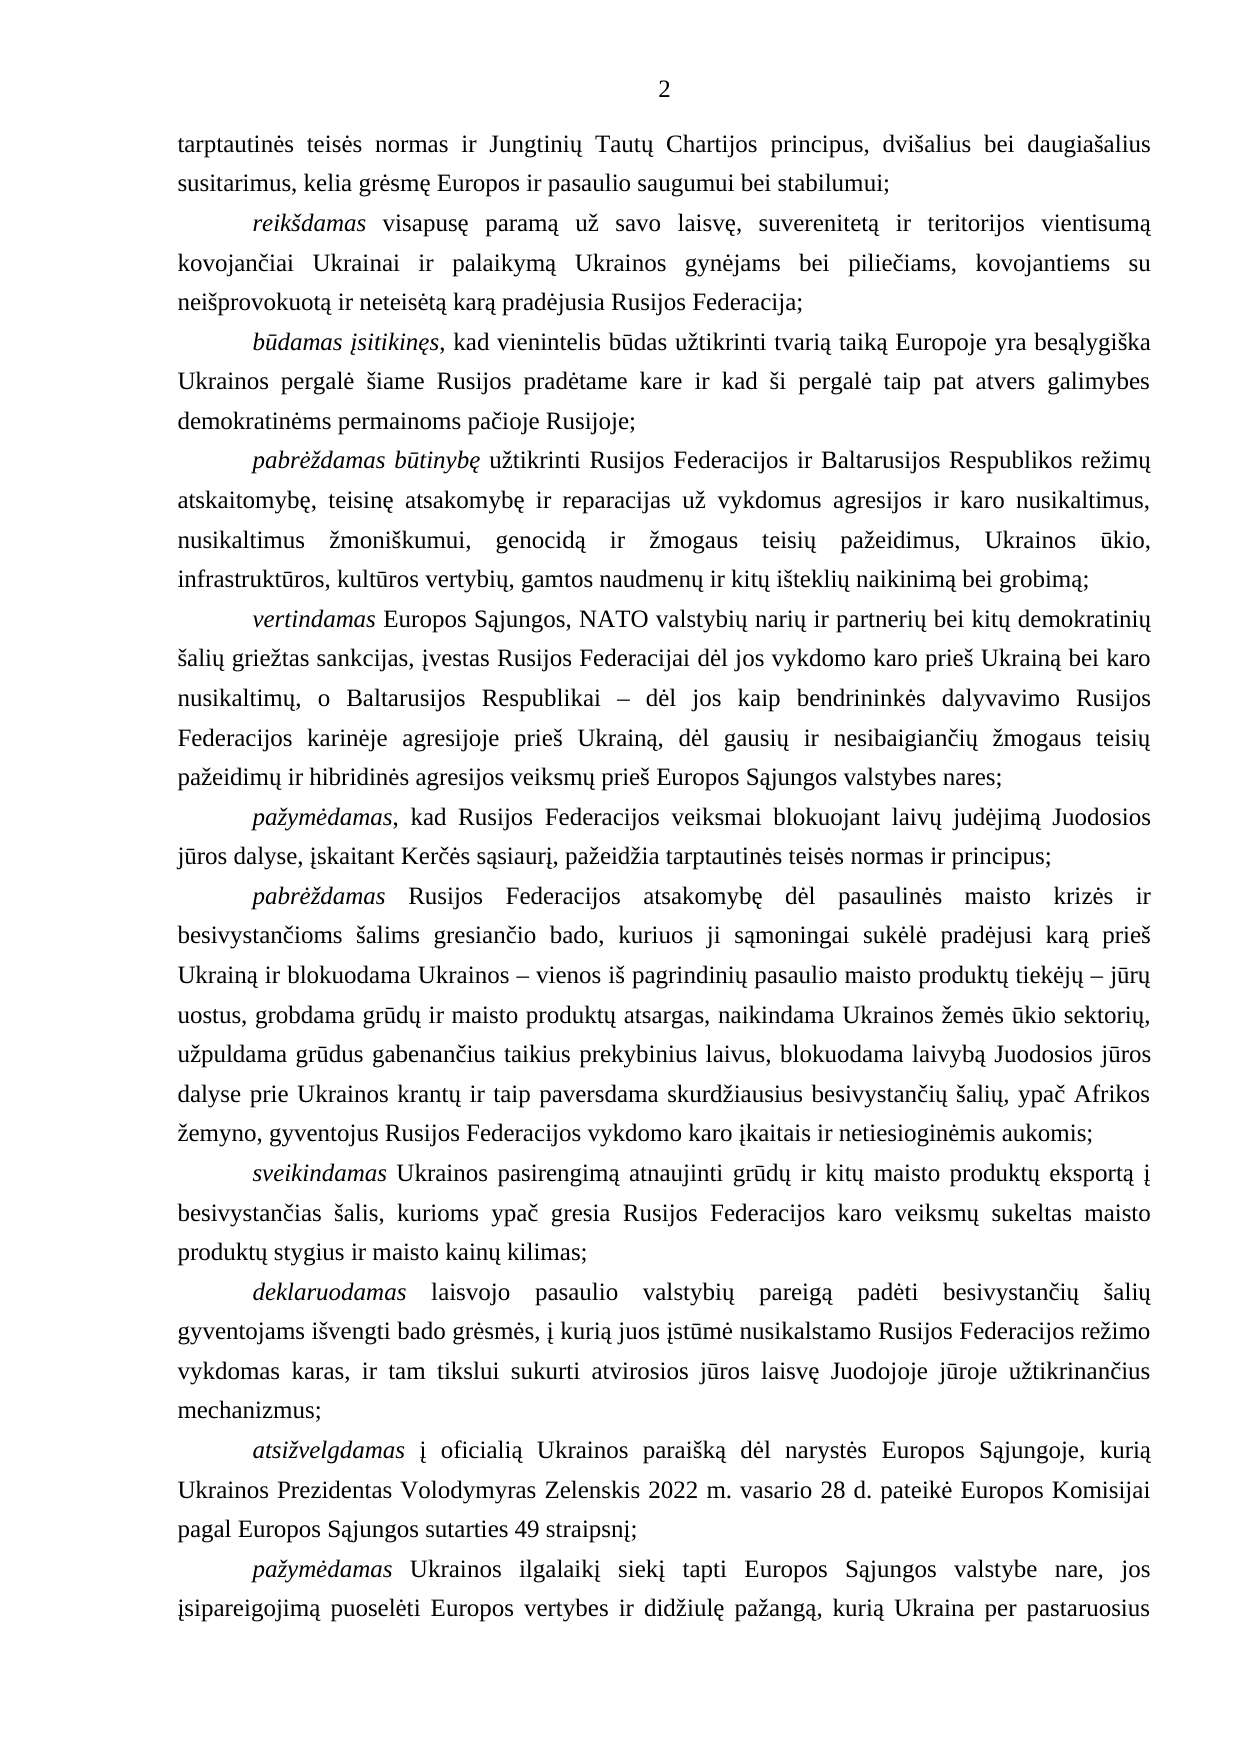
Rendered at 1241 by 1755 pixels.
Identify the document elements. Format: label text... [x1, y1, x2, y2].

text tarptautinės teisės normas ir Jungtinių Tautų Chartijos principus, dvišalius bei daugiašalius susitarimus, kelia grėsmę Europos ir pasaulio saugumui bei stabilumui; [177, 118, 1152, 197]
text pabrėždamas būtinybę užtikrinti Rusijos Federacijos ir Baltarusijos Respublikos režimų atskaitomybę, teisinę atsakomybę ir reparacijas už vykdomus agresijos ir karo nusikaltimus, nusikaltimus žmoniškumui, genocidą ir žmogaus teisių pažeidimus, Ukrainos ūkio, infrastruktūros, kultūros vertybių, gamtos naudmenų ir kitų išteklių naikinimą bei grobimą; [177, 435, 1152, 593]
text pabrėždamas Rusijos Federacijos atsakomybę dėl pasaulinės maisto krizės ir besivystančioms šalims gresiančio bado, kuriuos ji sąmoningai sukėlė pradėjusi karą prieš Ukrainą ir blokuodama Ukrainos – vienos iš pagrindinių pasaulio maisto produktų tiekėjų – jūrų uostus, grobdama grūdų ir maisto produktų atsargas, naikindama Ukrainos žemės ūkio sektorių, užpuldama grūdus gabenančius taikius prekybinius laivus, blokuodama laivybą Juodosios jūros dalyse prie Ukrainos krantų ir taip paversdama skurdžiausius besivystančių šalių, ypač Afrikos žemyno, gyventojus Rusijos Federacijos vykdomo karo įkaitais ir netiesioginėmis aukomis; [177, 870, 1152, 1147]
text būdamas įsitikinęs, kad vienintelis būdas užtikrinti tvarią taiką Europoje yra besąlygiška Ukrainos pergalė šiame Rusijos pradėtame kare ir kad ši pergalė taip pat atvers galimybes demokratinėms permainoms pačioje Rusijoje; [177, 316, 1152, 435]
text sveikindamas Ukrainos pasirengimą atnaujinti grūdų ir kitų maisto produktų eksportą į besivystančias šalis, kurioms ypač gresia Rusijos Federacijos karo veiksmų sukeltas maisto produktų stygius ir maisto kainų kilimas; [177, 1147, 1152, 1266]
text atsižvelgdamas į oficialią Ukrainos paraišką dėl narystės Europos Sąjungoje, kurią Ukrainos Prezidentas Volodymyras Zelenskis 2022 m. vasario 28 d. pateikė Europos Komisijai pagal Europos Sąjungos sutarties 49 straipsnį; [177, 1424, 1152, 1543]
text pažymėdamas Ukrainos ilgalaikį siekį tapti Europos Sąjungos valstybe nare, jos įsipareigojimą puoselėti Europos vertybes ir didžiulę pažangą, kurią Ukraina per pastaruosius [177, 1543, 1152, 1622]
text reikšdamas visapusę paramą už savo laisvę, suverenitetą ir teritorijos vientisumą kovojančiai Ukrainai ir palaikymą Ukrainos gynėjams bei piliečiams, kovojantiems su neišprovokuotą ir neteisėtą karą pradėjusia Rusijos Federacija; [177, 197, 1152, 316]
text vertindamas Europos Sąjungos, NATO valstybių narių ir partnerių bei kitų demokratinių šalių griežtas sankcijas, įvestas Rusijos Federacijai dėl jos vykdomo karo prieš Ukrainą bei karo nusikaltimų, o Baltarusijos Respublikai – dėl jos kaip bendrininkės dalyvavimo Rusijos Federacijos karinėje agresijoje prieš Ukrainą, dėl gausių ir nesibaigiančių žmogaus teisių pažeidimų ir hibridinės agresijos veiksmų prieš Europos Sąjungos valstybes nares; [177, 593, 1152, 791]
text pažymėdamas, kad Rusijos Federacijos veiksmai blokuojant laivų judėjimą Juodosios jūros dalyse, įskaitant Kerčės sąsiaurį, pažeidžia tarptautinės teisės normas ir principus; [177, 791, 1152, 870]
text deklaruodamas laisvojo pasaulio valstybių pareigą padėti besivystančių šalių gyventojams išvengti bado grėsmės, į kurią juos įstūmė nusikalstamo Rusijos Federacijos režimo vykdomas karas, ir tam tikslui sukurti atvirosios jūros laisvę Juodojoje jūroje užtikrinančius mechanizmus; [177, 1266, 1152, 1424]
